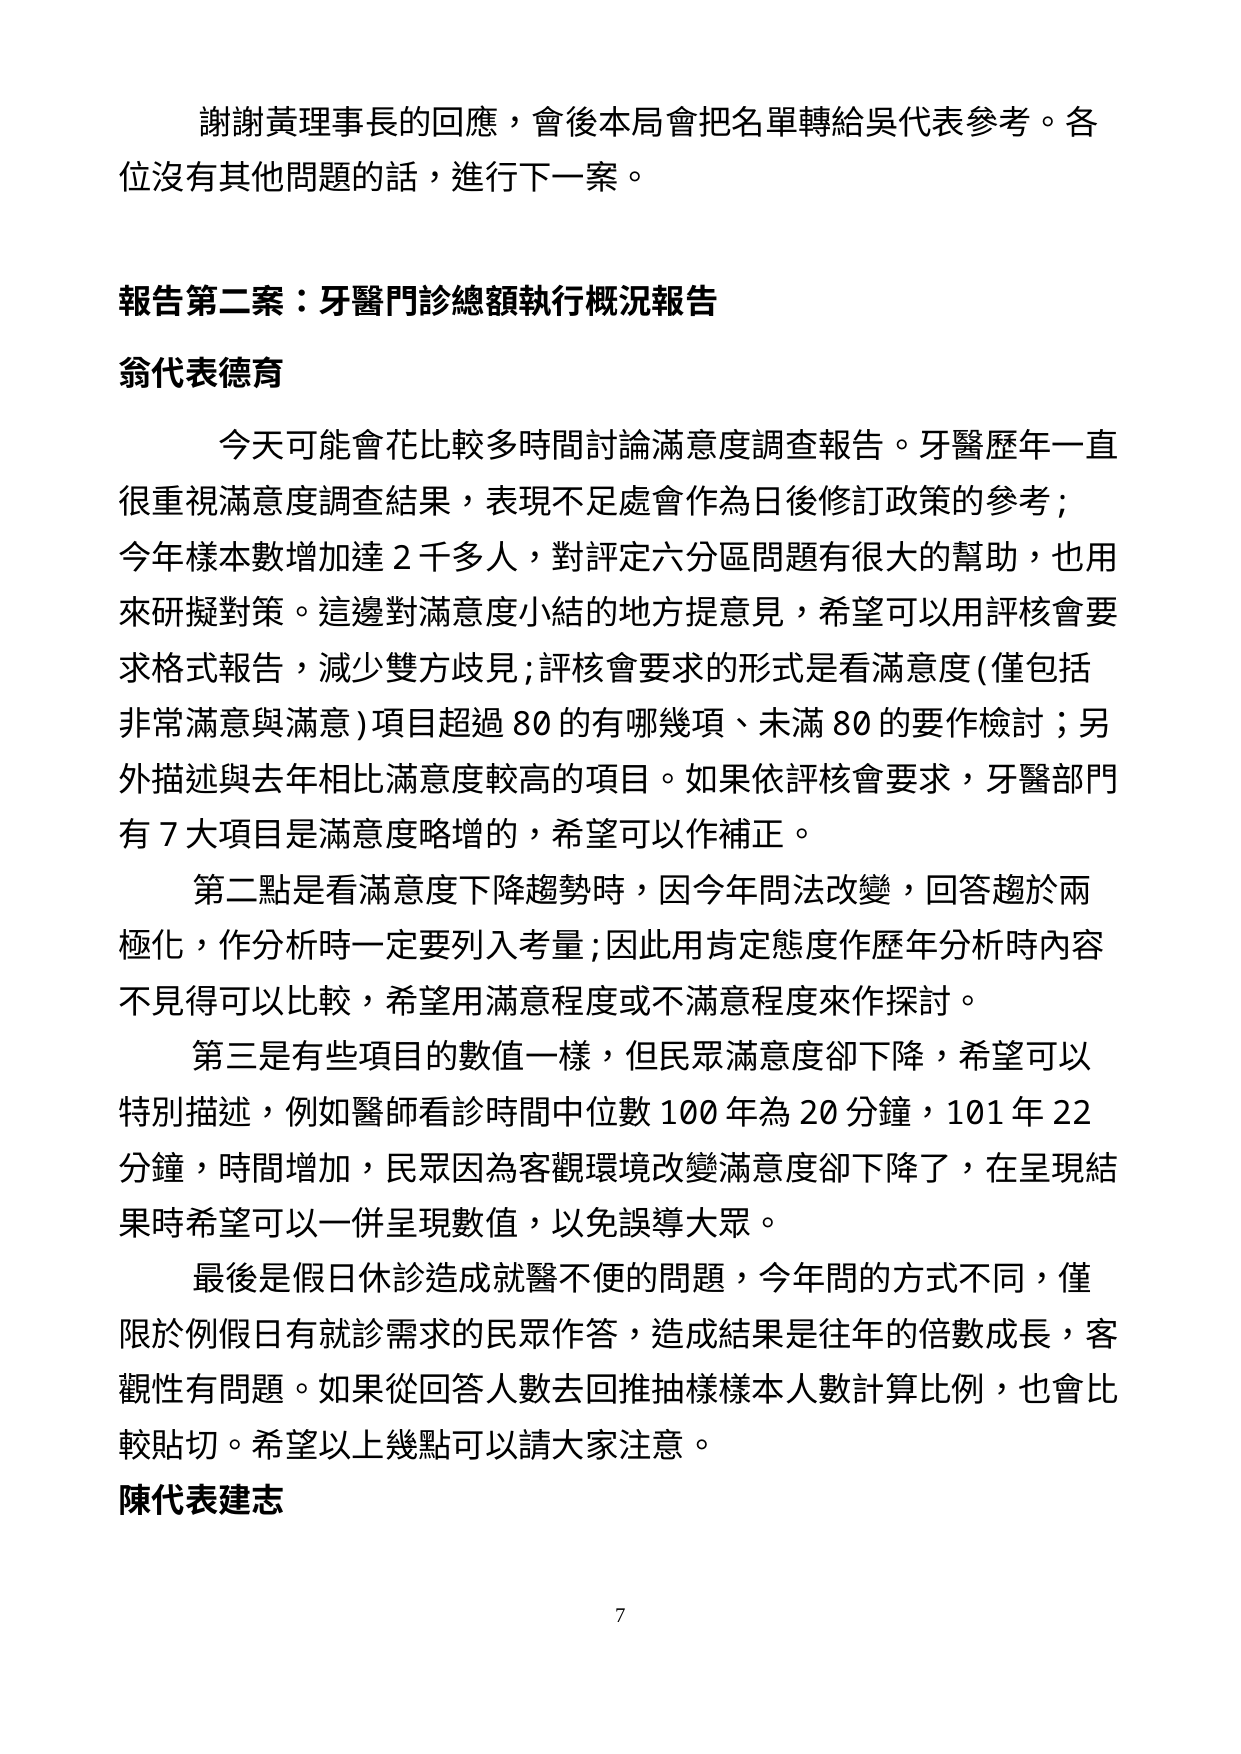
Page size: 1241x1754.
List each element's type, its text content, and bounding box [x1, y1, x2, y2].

text 第二點是看滿意度下降趨勢時，因今年問法改變，回答趨於兩極化，作分析時一定要列入考量;因此用肯定態度作歷年分析時內容不見得可以比較，希望用滿意程度或不滿意程度來作探討。 [118, 864, 1122, 1023]
text 今天可能會花比較多時間討論滿意度調查報告。牙醫歷年一直很重視滿意度調查結果，表現不足處會作為日後修訂政策的參考; 今年樣本數增加達2千多人，對評定六分區問題有很大的幫助，也用來研擬對策。這邊對滿意度小結的地方提意見，希望可以用評核會要求格式報告，減少雙方歧見;評核會要求的形式是看滿意度(僅包括非常滿意與滿意)項目超過80的有哪幾項、未滿80的要作檢討；另外描述與去年相比滿意度較高的項目。如果依評核會要求，牙醫部門有7大項目是滿意度略增的，希望可以作補正。 [118, 419, 1122, 857]
text 最後是假日休診造成就醫不便的問題，今年問的方式不同，僅限於例假日有就診需求的民眾作答，造成結果是往年的倍數成長，客觀性有問題。如果從回答人數去回推抽樣樣本人數計算比例，也會比較貼切。希望以上幾點可以請大家注意。 [118, 1252, 1122, 1467]
text 報告第二案：牙醫門診總額執行概況報告 [118, 275, 1122, 323]
text 第三是有些項目的數值一樣，但民眾滿意度卻下降，希望可以特別描述，例如醫師看診時間中位數100年為20分鐘，101年22分鐘，時間增加，民眾因為客觀環境改變滿意度卻下降了，在呈現結果時希望可以一併呈現數值，以免誤導大眾。 [118, 1030, 1122, 1245]
text 陳代表建志 [118, 1474, 1122, 1522]
text 謝謝黃理事長的回應，會後本局會把名單轉給吳代表參考。各位沒有其他問題的話，進行下一案。 [118, 96, 1122, 199]
text 翁代表德育 [118, 347, 1122, 395]
